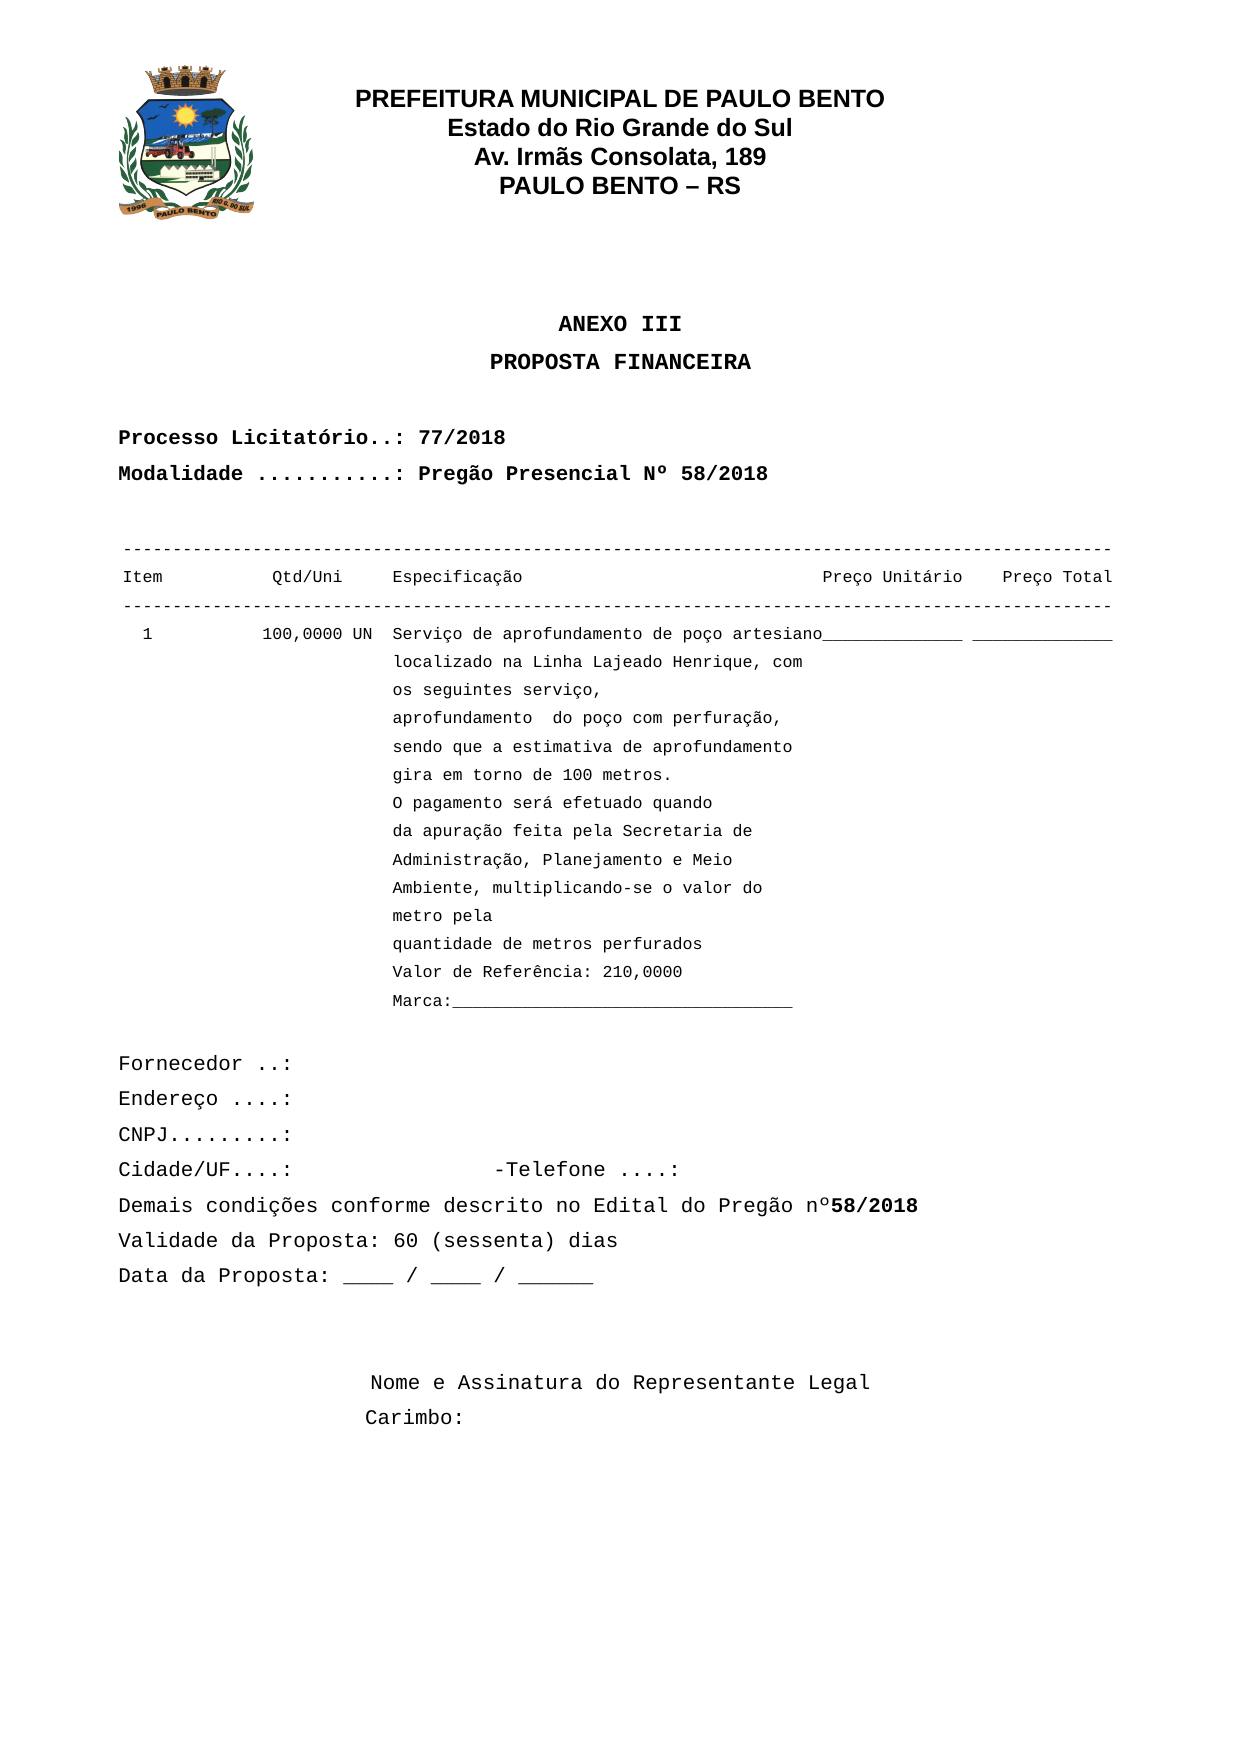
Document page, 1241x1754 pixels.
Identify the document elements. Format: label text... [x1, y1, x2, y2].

text Validade da Proposta: 60 (sessenta) dias [118, 1230, 1122, 1254]
picture [118, 65, 254, 220]
text Carimbo: [118, 1407, 1122, 1431]
text Data da Proposta: ____ / ____ / ______ [118, 1265, 1122, 1289]
text PROPOSTA FINANCEIRA [118, 350, 1122, 376]
text Endereço ....: [118, 1088, 1122, 1112]
text CNPJ.........: [118, 1124, 1122, 1147]
text Cidade/UF....: -Telefone ....: [118, 1159, 1122, 1183]
text --------------------------------------------------------------------------------------------------- Item Qtd/Uni Especificação Preço Unitário Preço Total --------------------------------------------------------------------------------------------------- 1 100,0000 UN Serviço de aprofundamento de poço artesiano______________ ______________ localizado na Linha Lajeado Henrique, com os seguintes serviço, aprofundamento do poço com perfuração, sendo que a estimativa de aprofundamento gira em torno de 100 metros. O pagamento será efetuado quando da apuração feita pela Secretaria de Administração, Planejamento e Meio Ambiente, multiplicando-se o valor do metro pela quantidade de metros perfurados Valor de Referência: 210,0000 Marca:__________________________________ [118, 536, 1122, 1043]
text ANEXO III [118, 312, 1122, 338]
text Processo Licitatório..: 77/2018 [118, 427, 1122, 451]
text Demais condições conforme descrito no Edital do Pregão nº58/2018 [118, 1194, 1122, 1218]
text Nome e Assinatura do Representante Legal [118, 1372, 1122, 1395]
text Fornecedor ..: [118, 1053, 1122, 1077]
text Modalidade ...........: Pregão Presencial Nº 58/2018 [118, 463, 1122, 486]
